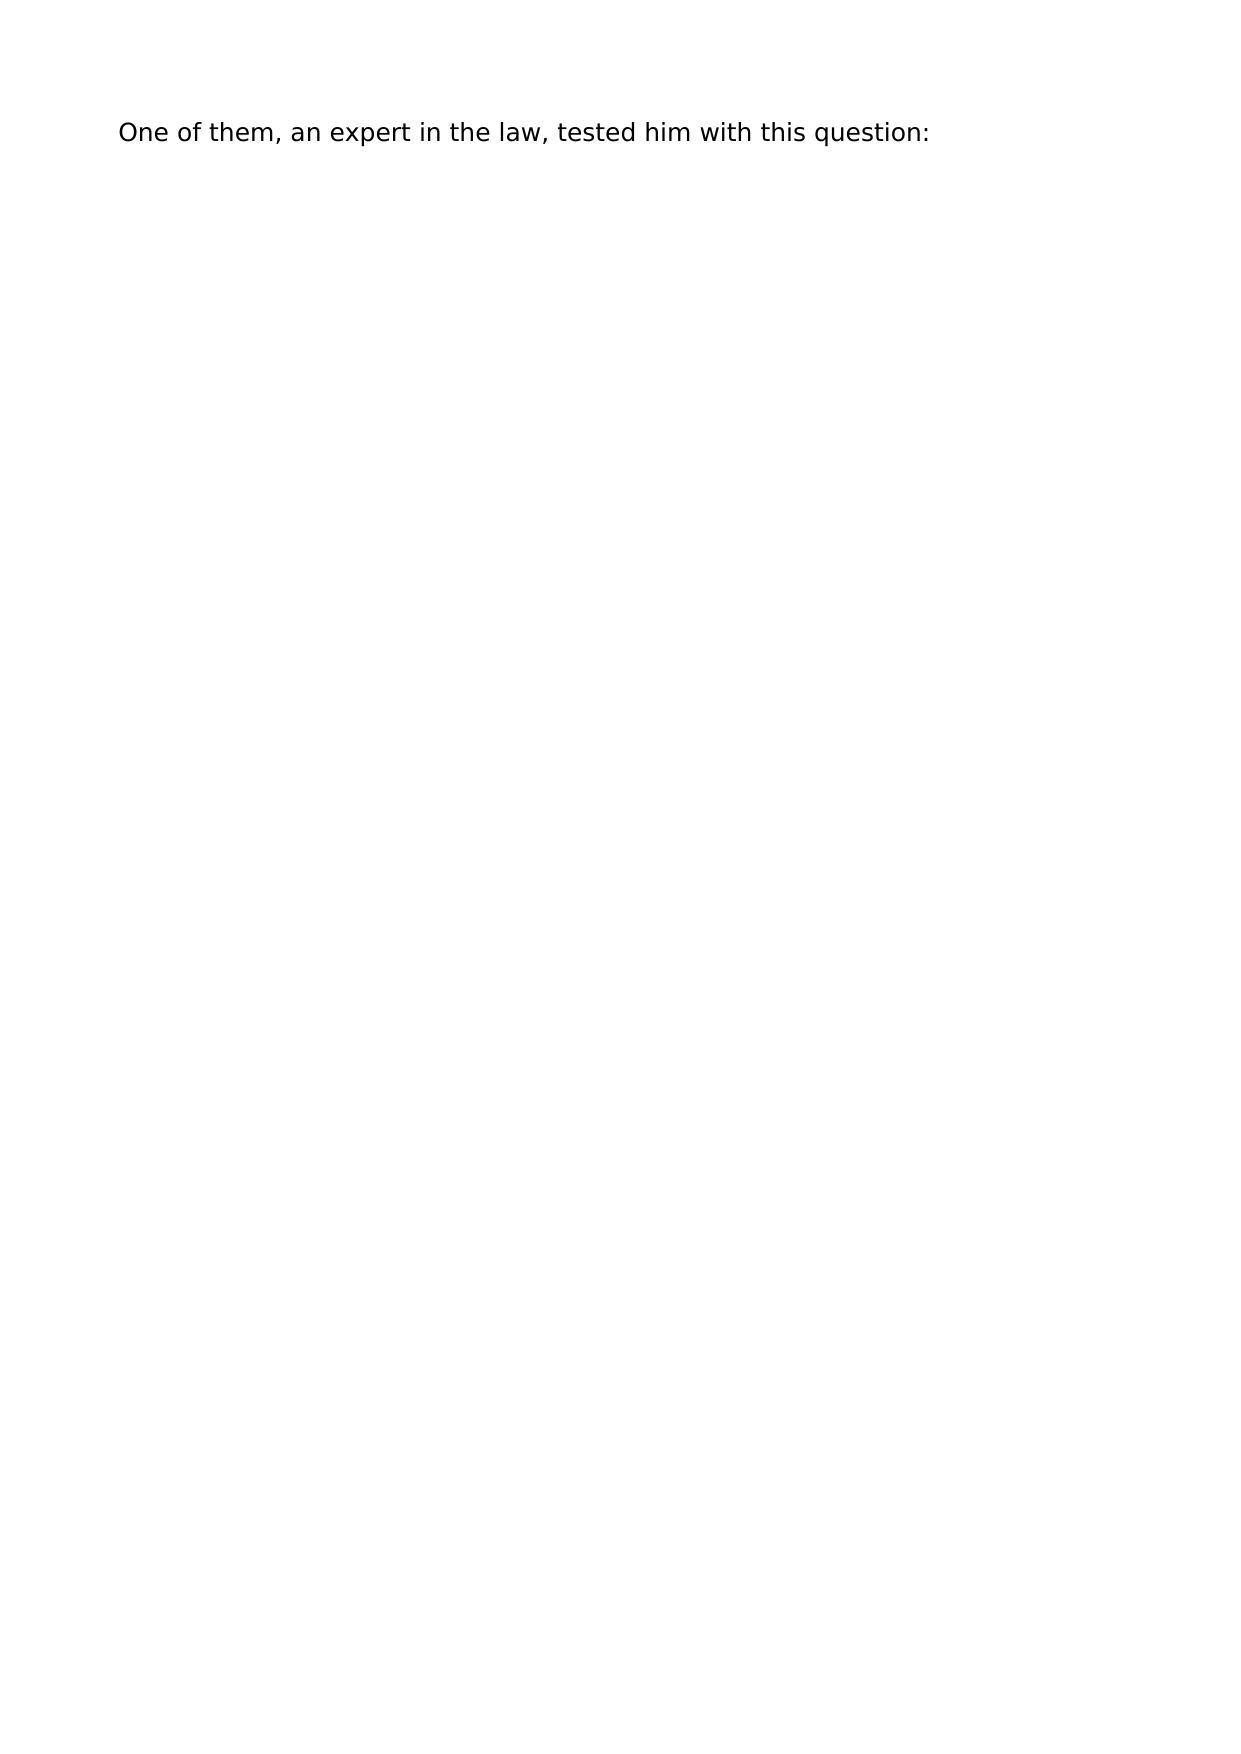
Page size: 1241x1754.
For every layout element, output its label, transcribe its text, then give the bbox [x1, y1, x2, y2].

text One of them, an expert in the law, tested him with this question: [118, 118, 1122, 147]
